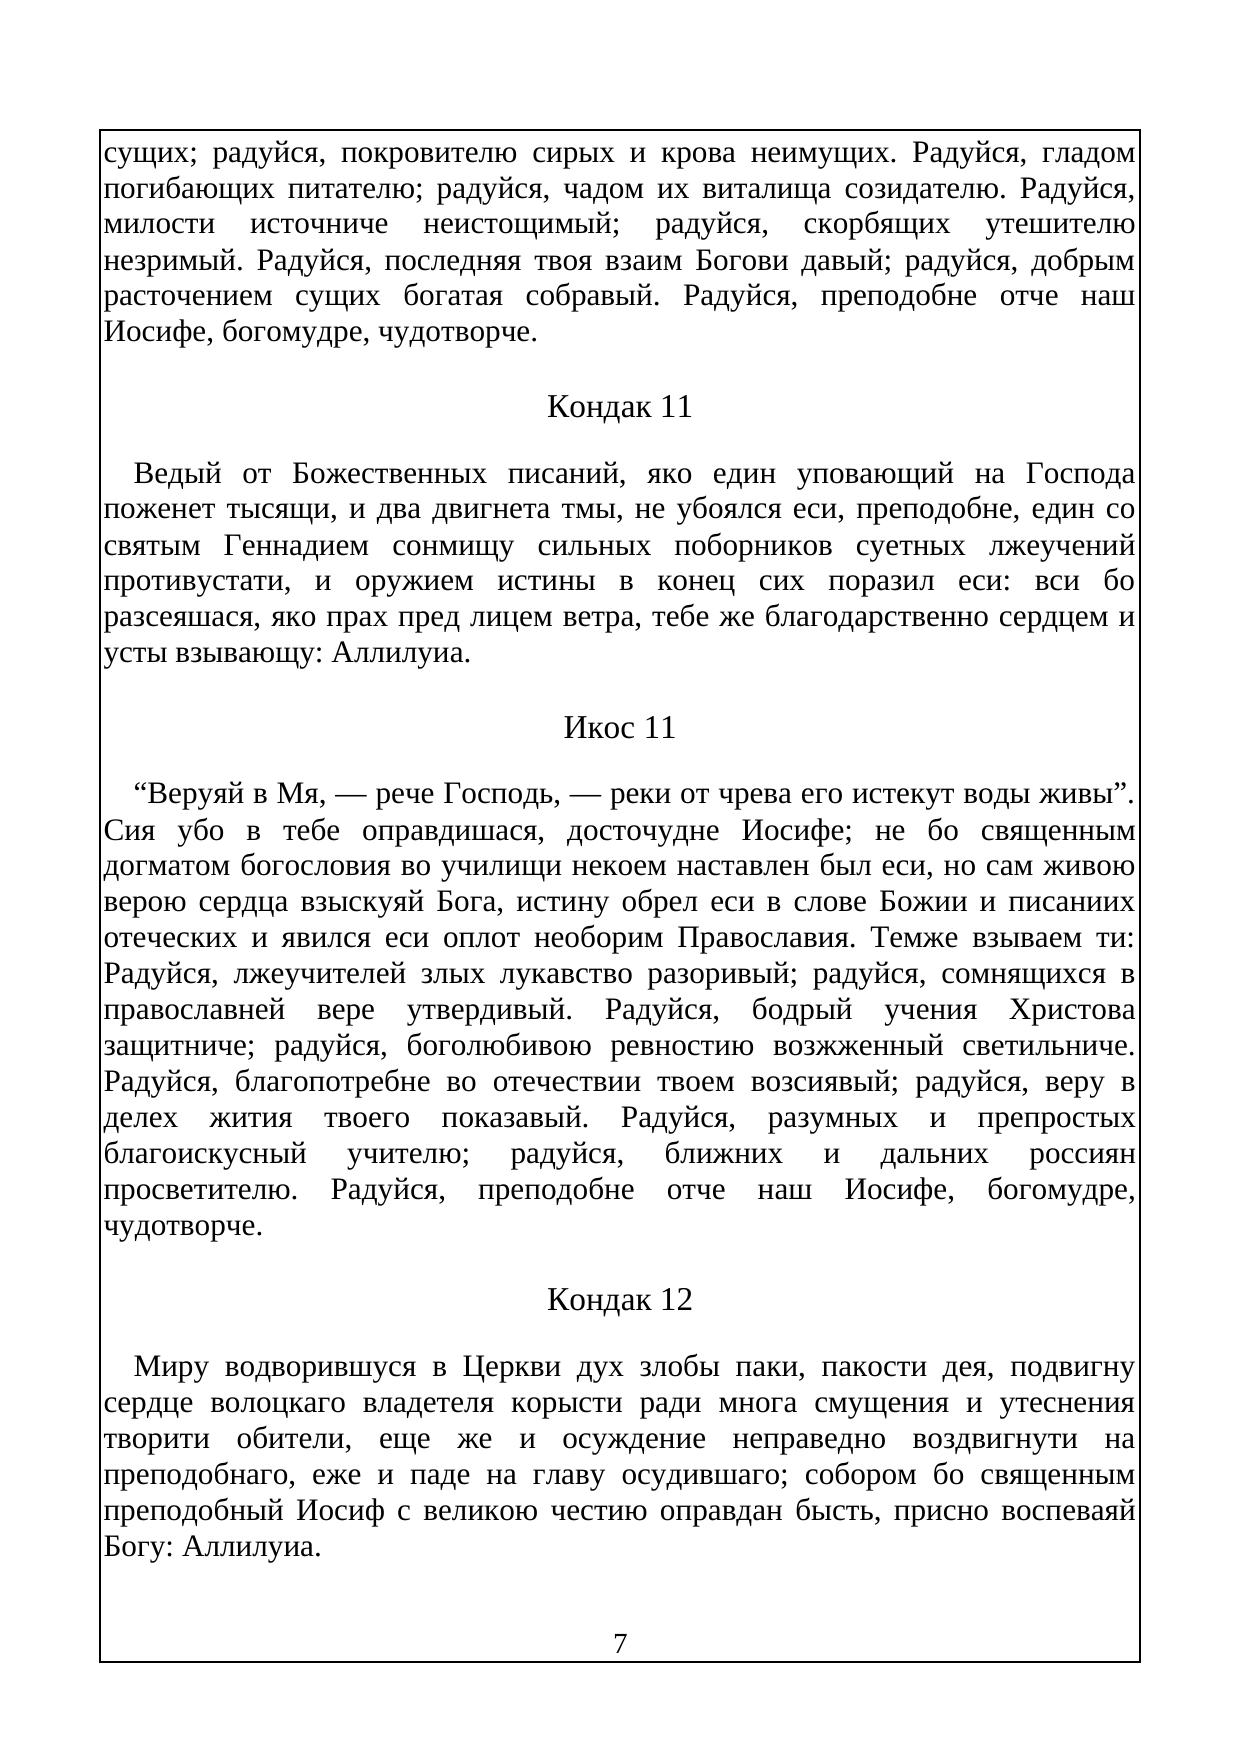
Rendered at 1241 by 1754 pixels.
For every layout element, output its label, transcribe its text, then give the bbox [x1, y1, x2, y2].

subtitle Икос 11 [103, 707, 1137, 745]
subtitle Кондак 12 [103, 1279, 1137, 1318]
text Миру водворившуся в Церкви дух злобы паки, пакости дея, подвигну сердце волоцкаго владетеля корысти ради многа смущения и утеснения творити обители, еще же и осуждение неправедно воздвигнути на преподобнаго, еже и паде на главу осудившаго; собором бо священным преподобный Иосиф с великою честию оправдан бысть, присно воспеваяй Богу: Аллилуиа. [103, 1347, 1137, 1563]
text “Веруяй в Мя, — рече Господь, — реки от чрева его истекут воды живы”. Сия убо в тебе оправдишася, досточудне Иосифе; не бо священным догматом богословия во училищи некоем наставлен был еси, но сам живою верою сердца взыскуяй Бога, истину обрел еси в слове Божии и писаниих отеческих и явился еси оплот необорим Православия. Темже взываем ти: Радуйся, лжеучителей злых лукавство разоривый; радуйся, сомнящихся в православней вере утвердивый. Радуйся, бодрый учения Христова защитниче; радуйся, боголюбивою ревностию возжженный светильниче. Радуйся, благопотребне во отечествии твоем возсиявый; радуйся, веру в делех жития твоего показавый. Радуйся, разумных и препростых благоискусный учителю; радуйся, ближних и дальних россиян просветителю. Радуйся, преподобне отче наш Иосифе, богомудре, чудотворче. [103, 775, 1137, 1242]
subtitle Кондак 11 [103, 386, 1137, 424]
text Ведый от Божественных писаний, яко един уповающий на Господа поженет тысящи, и два двигнета тмы, не убоялся еси, преподобне, един со святым Геннадием сонмищу сильных поборников суетных лжеучений противустати, и оружием истины в конец сих поразил еси: вси бо разсеяшася, яко прах пред лицем ветра, тебе же благодарственно сердцем и усты взывающу: Аллилуиа. [103, 454, 1137, 669]
text сущих; радуйся, покровителю сирых и крова неимущих. Радуйся, гладом погибающих питателю; радуйся, чадом их виталища созидателю. Радуйся, милости источниче неистощимый; радуйся, скорбящих утешителю незримый. Радуйся, последняя твоя взаим Богови давый; радуйся, добрым расточением сущих богатая собравый. Радуйся, преподобне отче наш Иосифе, богомудре, чудотворче. [103, 133, 1137, 348]
